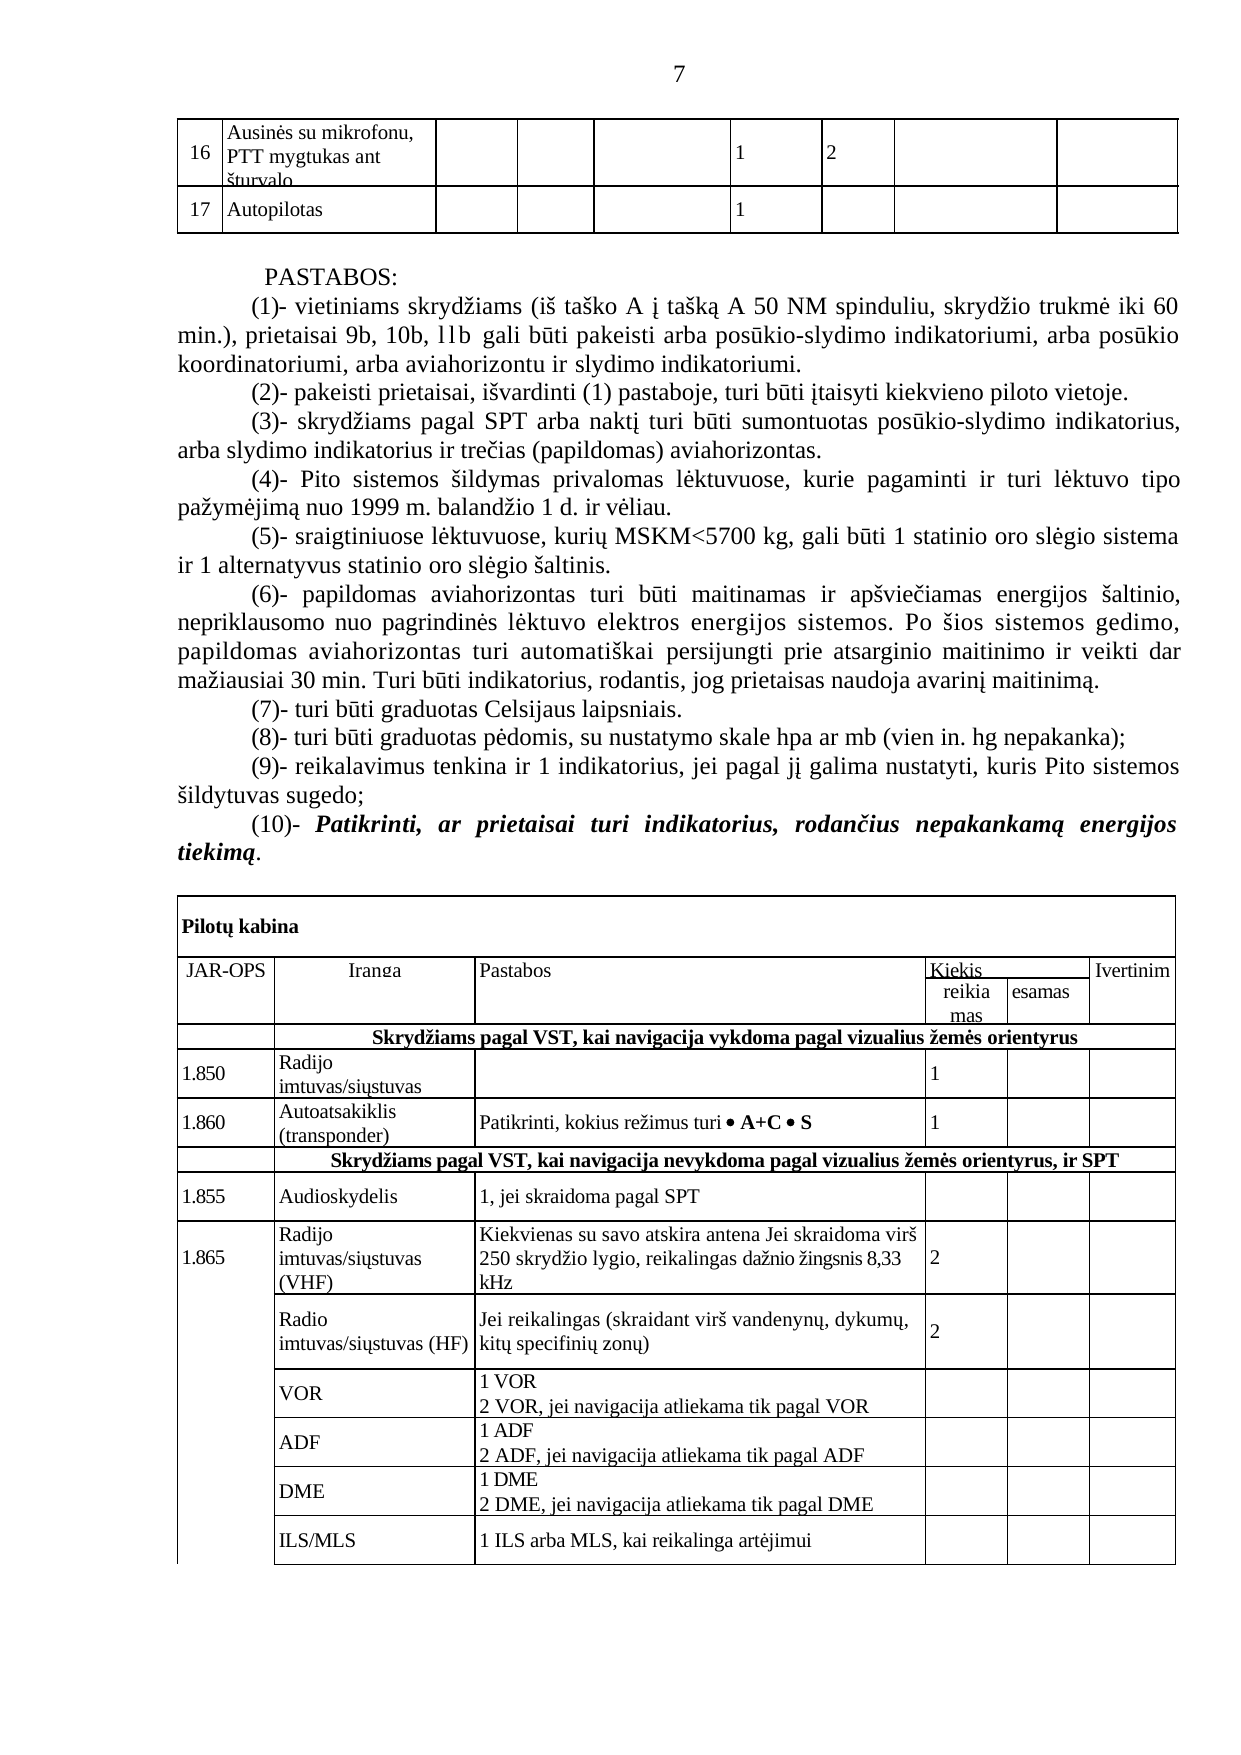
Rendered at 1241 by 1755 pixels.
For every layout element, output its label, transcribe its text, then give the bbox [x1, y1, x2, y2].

table_cell [1008, 1295, 1089, 1368]
table_cell [926, 1467, 1007, 1515]
table_cell [1008, 1222, 1089, 1293]
table_cell [476, 977, 925, 1023]
table_cell 2 [926, 1222, 1007, 1293]
table_cell DME [275, 1467, 474, 1515]
text PASTABOS: [190, 262, 1181, 291]
table_cell [595, 120, 730, 185]
table_cell [1008, 1370, 1089, 1417]
text (1)- vietiniams skrydžiams (iš taško A į tašką A 50 NM spinduliu, skrydžio trukmė iki 60 min.), prietaisai 9b, 10b, llb gali būti pakeisti arba posūkio-slydimo indikatoriumi, arba posūkio koordinatoriumi, arba aviahorizontu ir slydimo indikatoriumi. [177, 291, 1181, 377]
table_cell 1 [731, 187, 821, 232]
table_cell Patikrinti, kokius režimus turi  A+C  S [476, 1099, 925, 1146]
table_cell [1090, 1370, 1175, 1417]
table_cell 16 [178, 120, 222, 185]
table_cell [926, 1173, 1007, 1220]
table_cell [1178, 211, 1185, 232]
table_cell [1008, 1050, 1089, 1097]
table_cell [926, 1516, 1007, 1564]
table_cell 1 ILS arba MLS, kai reikalinga artėjimui [476, 1516, 925, 1564]
table_cell [1008, 1516, 1089, 1564]
table_cell [1090, 1295, 1175, 1368]
table_cell [270, 1025, 274, 1048]
text (7)- turi būti graduotas Celsijaus laipsniais. [177, 694, 1181, 722]
text (6)- papildomas aviahorizontas turi būti maitinamas ir apšviečiamas energijos šaltinio, nepriklausomo nuo pagrindinės lėktuvo elektros energijos sistemos. Po šios sistemos gedimo, papildomas aviahorizontas turi automatiškai persijungti prie atsarginio maitinimo ir veikti dar mažiausiai 30 min. Turi būti indikatorius, rodantis, jog prietaisas naudoja avarinį maitinimą. [177, 579, 1181, 694]
table_cell [178, 1417, 274, 1466]
text (5)- sraigtiniuose lėktuvuose, kurių MSKM<5700 kg, gali būti 1 statinio oro slėgio sistema ir 1 alternatyvus statinio oro slėgio šaltinis. [177, 521, 1181, 579]
table_cell [595, 187, 730, 232]
table_cell [178, 1515, 274, 1564]
table_cell 1.860 [178, 1099, 274, 1146]
table_cell [178, 977, 274, 1023]
table_cell ILS/MLS [275, 1516, 474, 1564]
table_cell esamas [1008, 979, 1089, 1023]
table_cell 1.855 [178, 1173, 274, 1220]
table_cell [1176, 1246, 1181, 1293]
table_cell [1090, 977, 1175, 1023]
table_cell 1 [926, 1050, 1007, 1097]
table_cell Audioskydelis [275, 1173, 474, 1220]
table_header Pilotų kabina [178, 897, 1175, 956]
table_cell [1090, 1467, 1175, 1515]
table_cell [1008, 1467, 1089, 1515]
table_cell [1090, 1418, 1175, 1466]
table_cell [1176, 1540, 1181, 1564]
table_cell 1 [926, 1099, 1007, 1146]
table_cell [1090, 1050, 1175, 1097]
table_cell 1 [731, 120, 821, 185]
text (9)- reikalavimus tenkina ir 1 indikatorius, jei pagal jį galima nustatyti, kuris Pito sistemos šildytuvas sugedo; [177, 751, 1181, 809]
table_cell 1.865 [178, 1222, 274, 1293]
table_cell [1176, 1318, 1181, 1368]
table_cell [895, 187, 1056, 232]
table_cell 1, jei skraidoma pagal SPT [476, 1173, 925, 1220]
table_cell Autopilotas [223, 187, 435, 232]
table_cell [178, 1293, 274, 1368]
table_cell [895, 120, 1056, 185]
table_cell [270, 1148, 274, 1171]
text (10)- Patikrinti, ar prietaisai turi indikatorius, rodančius nepakankamą energijos tiekimą. [177, 809, 1181, 866]
table_cell [823, 187, 894, 232]
table_cell [1176, 1393, 1181, 1417]
table_cell [178, 1368, 274, 1417]
table_cell [926, 1418, 1007, 1466]
table_cell [437, 187, 517, 232]
table_cell [1176, 1123, 1181, 1146]
table_cell [1090, 1516, 1175, 1564]
table_cell [1008, 1099, 1089, 1146]
table_cell [476, 1050, 925, 1097]
table_cell [1176, 1197, 1181, 1220]
text (3)- skrydžiams pagal SPT arba naktį turi būti sumontuotas posūkio-slydimo indikatorius, arba slydimo indikatorius ir trečias (papildomas) aviahorizontas. [177, 406, 1181, 464]
table_cell [1178, 144, 1185, 185]
table_cell [275, 977, 474, 1023]
table_cell [518, 187, 593, 232]
text (2)- pakeisti prietaisai, išvardinti (1) pastaboje, turi būti įtaisyti kiekvieno piloto vietoje. [177, 377, 1181, 406]
table_cell [1176, 1491, 1181, 1515]
table_cell [518, 120, 593, 185]
table_cell [1058, 120, 1177, 185]
text (4)- Pito sistemos šildymas privalomas lėktuvuose, kurie pagaminti ir turi lėktuvo tipo pažymėjimą nuo 1999 m. balandžio 1 d. ir vėliau. [177, 464, 1181, 521]
table_cell [1058, 187, 1177, 232]
table_cell [1008, 1418, 1089, 1466]
table_cell Jei reikalingas (skraidant virš vandenynų, dykumų, kitų specifinių zonų) [476, 1295, 925, 1368]
table_cell VOR [275, 1370, 474, 1417]
table_cell 2 [926, 1295, 1007, 1368]
table_cell 17 [178, 187, 222, 232]
table_cell [1176, 1003, 1181, 1023]
table_cell 1.850 [178, 1050, 274, 1097]
table_cell [178, 1466, 274, 1515]
table_header [1176, 925, 1181, 956]
table_cell [1176, 1074, 1181, 1097]
table_cell ADF [275, 1418, 474, 1466]
table_cell [437, 120, 517, 185]
table_cell [1090, 1222, 1175, 1293]
table_cell [1090, 1099, 1175, 1146]
text (8)- turi būti graduotas pėdomis, su nustatymo skale hpa ar mb (vien in. hg nepakanka); [177, 722, 1181, 751]
table_cell [1090, 1173, 1175, 1220]
table_cell 2 [823, 120, 894, 185]
table_cell [926, 1370, 1007, 1417]
table_cell Radio imtuvas/siųstuvas (HF) [275, 1295, 474, 1368]
table_cell [1008, 1173, 1089, 1220]
table_cell [1176, 1442, 1181, 1466]
